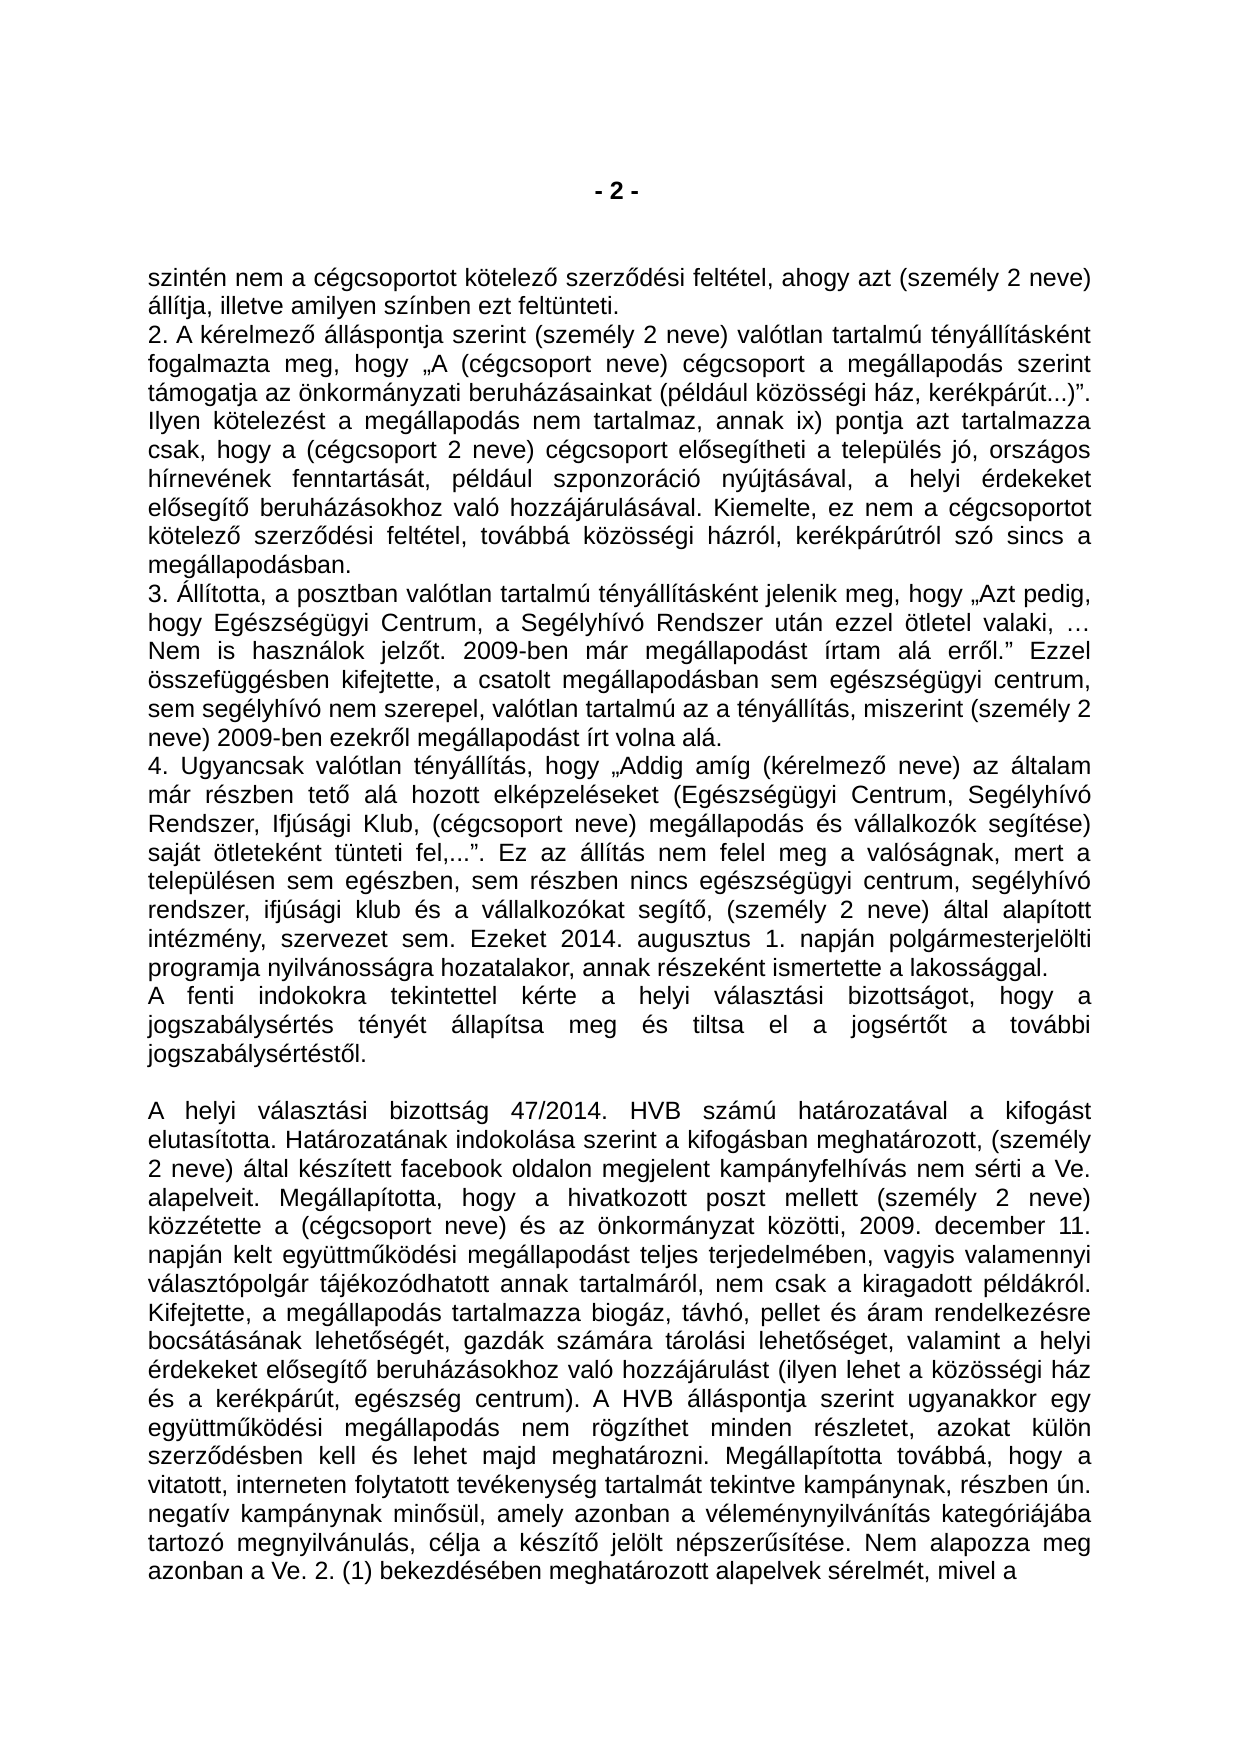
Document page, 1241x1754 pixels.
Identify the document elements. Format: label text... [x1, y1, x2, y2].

text 4. Ugyancsak valótlan tényállítás, hogy „Addig amíg (kérelmező neve) az általam már részben tető alá hozott elképzeléseket (Egészségügyi Centrum, Segélyhívó Rendszer, Ifjúsági Klub, (cégcsoport neve) megállapodás és vállalkozók segítése) saját ötleteként tünteti fel,...”. Ez az állítás nem felel meg a valóságnak, mert a településen sem egészben, sem részben nincs egészségügyi centrum, segélyhívó rendszer, ifjúsági klub és a vállalkozókat segítő, (személy 2 neve) által alapított intézmény, szervezet sem. Ezeket 2014. augusztus 1. napján polgármesterjelölti programja nyilvánosságra hozatalakor, annak részeként ismertette a lakossággal. [148, 751, 1093, 981]
text 3. Állította, a posztban valótlan tartalmú tényállításként jelenik meg, hogy „Azt pedig, hogy Egészségügyi Centrum, a Segélyhívó Rendszer után ezzel ötletel valaki, … Nem is használok jelzőt. 2009-ben már megállapodást írtam alá erről.” Ezzel összefüggésben kifejtette, a csatolt megállapodásban sem egészségügyi centrum, sem segélyhívó nem szerepel, valótlan tartalmú az a tényállítás, miszerint (személy 2 neve) 2009-ben ezekről megállapodást írt volna alá. [148, 579, 1093, 751]
text szintén nem a cégcsoportot kötelező szerződési feltétel, ahogy azt (személy 2 neve) állítja, illetve amilyen színben ezt feltünteti. [148, 263, 1093, 320]
text A helyi választási bizottság 47/2014. HVB számú határozatával a kifogást elutasította. Határozatának indokolása szerint a kifogásban meghatározott, (személy 2 neve) által készített facebook oldalon megjelent kampányfelhívás nem sérti a Ve. alapelveit. Megállapította, hogy a hivatkozott poszt mellett (személy 2 neve) közzétette a (cégcsoport neve) és az önkormányzat közötti, 2009. december 11. napján kelt együttműködési megállapodást teljes terjedelmében, vagyis valamennyi választópolgár tájékozódhatott annak tartalmáról, nem csak a kiragadott példákról. Kifejtette, a megállapodás tartalmazza biogáz, távhó, pellet és áram rendelkezésre bocsátásának lehetőségét, gazdák számára tárolási lehetőséget, valamint a helyi érdekeket elősegítő beruházásokhoz való hozzájárulást (ilyen lehet a közösségi ház és a kerékpárút, egészség centrum). A HVB álláspontja szerint ugyanakkor egy együttműködési megállapodás nem rögzíthet minden részletet, azokat külön szerződésben kell és lehet majd meghatározni. Megállapította továbbá, hogy a vitatott, interneten folytatott tevékenység tartalmát tekintve kampánynak, részben ún. negatív kampánynak minősül, amely azonban a véleménynyilvánítás kategóriájába tartozó megnyilvánulás, célja a készítő jelölt népszerűsítése. Nem alapozza meg azonban a Ve. 2. (1) bekezdésében meghatározott alapelvek sérelmét, mivel a [148, 1096, 1093, 1585]
text 2. A kérelmező álláspontja szerint (személy 2 neve) valótlan tartalmú tényállításként fogalmazta meg, hogy „A (cégcsoport neve) cégcsoport a megállapodás szerint támogatja az önkormányzati beruházásainkat (például közösségi ház, kerékpárút...)”. Ilyen kötelezést a megállapodás nem tartalmaz, annak ix) pontja azt tartalmazza csak, hogy a (cégcsoport 2 neve) cégcsoport elősegítheti a település jó, országos hírnevének fenntartását, például szponzoráció nyújtásával, a helyi érdekeket elősegítő beruházásokhoz való hozzájárulásával. Kiemelte, ez nem a cégcsoportot kötelező szerződési feltétel, továbbá közösségi házról, kerékpárútról szó sincs a megállapodásban. [148, 320, 1093, 579]
text - 2 - [148, 176, 1093, 205]
text A fenti indokokra tekintettel kérte a helyi választási bizottságot, hogy a jogszabálysértés tényét állapítsa meg és tiltsa el a jogsértőt a további jogszabálysértéstől. [148, 981, 1093, 1068]
